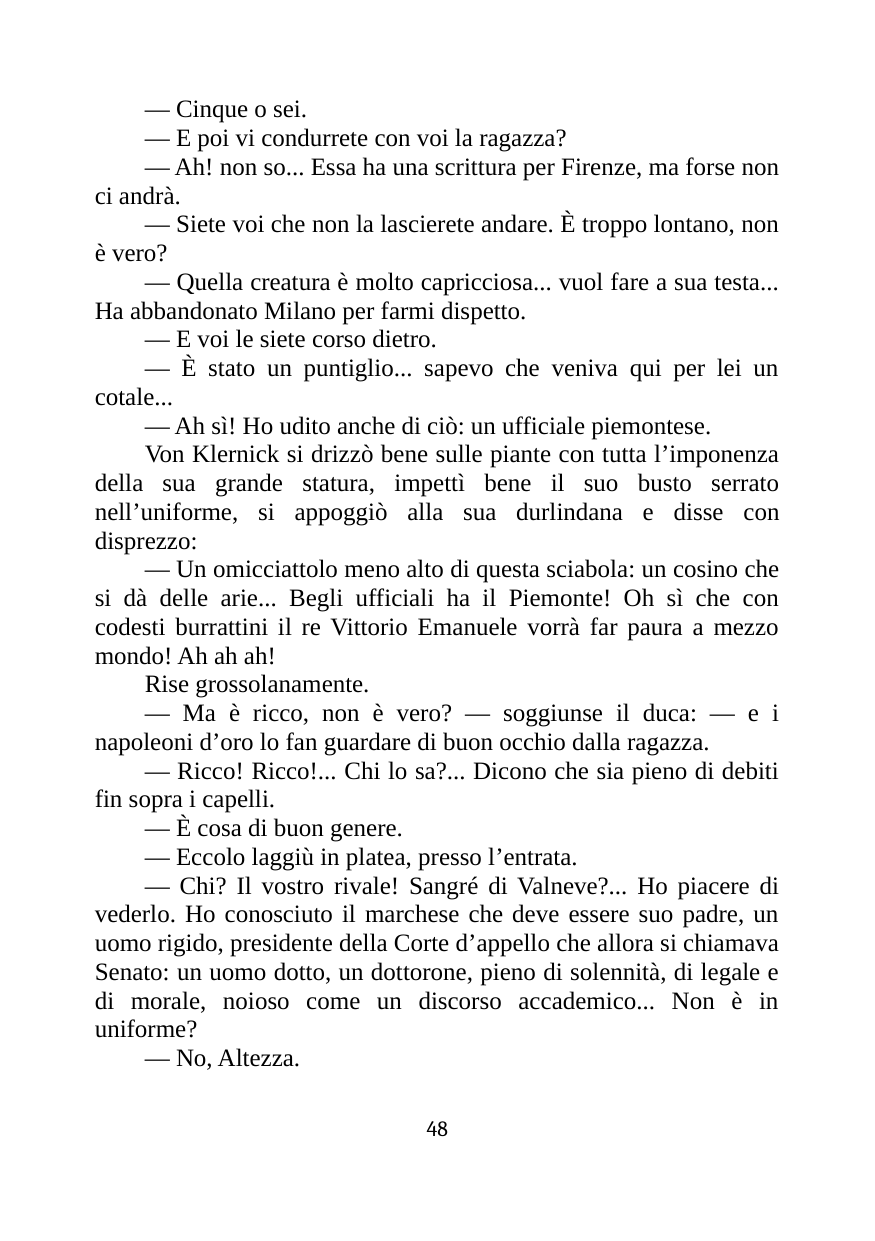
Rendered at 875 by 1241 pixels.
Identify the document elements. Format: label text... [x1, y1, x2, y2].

text — Siete voi che non la lascierete andare. È troppo lontano, non è vero? [94, 209, 779, 267]
text — Chi? Il vostro rivale! Sangré di Valneve?... Ho piacere di vederlo. Ho conosciuto il marchese che deve essere suo padre, un uomo rigido, presidente della Corte d’appello che allora si chiamava Senato: un uomo dotto, un dottorone, pieno di solennità, di legale e di morale, noioso come un discorso accademico... Non è in uniforme? [94, 871, 779, 1043]
text Von Klernick si drizzò bene sulle piante con tutta l’imponenza della sua grande statura, impettì bene il suo busto serrato nell’uniforme, si appoggiò alla sua durlindana e disse con disprezzo: [94, 439, 779, 554]
text — Un omicciattolo meno alto di questa sciabola: un cosino che si dà delle arie... Begli ufficiali ha il Piemonte! Oh sì che con codesti burrattini il re Vittorio Emanuele vorrà far paura a mezzo mondo! Ah ah ah! [94, 554, 779, 669]
text — Quella creatura è molto capricciosa... vuol fare a sua testa... Ha abbandonato Milano per farmi dispetto. [94, 267, 779, 324]
text — No, Altezza. [94, 1043, 779, 1072]
text — E voi le siete corso dietro. [94, 324, 779, 353]
text — Ah sì! Ho udito anche di ciò: un ufficiale piemontese. [94, 411, 779, 439]
text — È stato un puntiglio... sapevo che veniva qui per lei un cotale... [94, 353, 779, 411]
text Rise grossolanamente. [94, 669, 779, 698]
text — È cosa di buon genere. [94, 813, 779, 842]
text — Ma è ricco, non è vero? — soggiunse il duca: — e i napoleoni d’oro lo fan guardare di buon occhio dalla ragazza. [94, 698, 779, 756]
text — Ricco! Ricco!... Chi lo sa?... Dicono che sia pieno di debiti fin sopra i capelli. [94, 756, 779, 813]
text — Cinque o sei. [94, 94, 779, 123]
text — Ah! non so... Essa ha una scrittura per Firenze, ma forse non ci andrà. [94, 152, 779, 209]
text — E poi vi condurrete con voi la ragazza? [94, 123, 779, 152]
text — Eccolo laggiù in platea, presso l’entrata. [94, 842, 779, 871]
